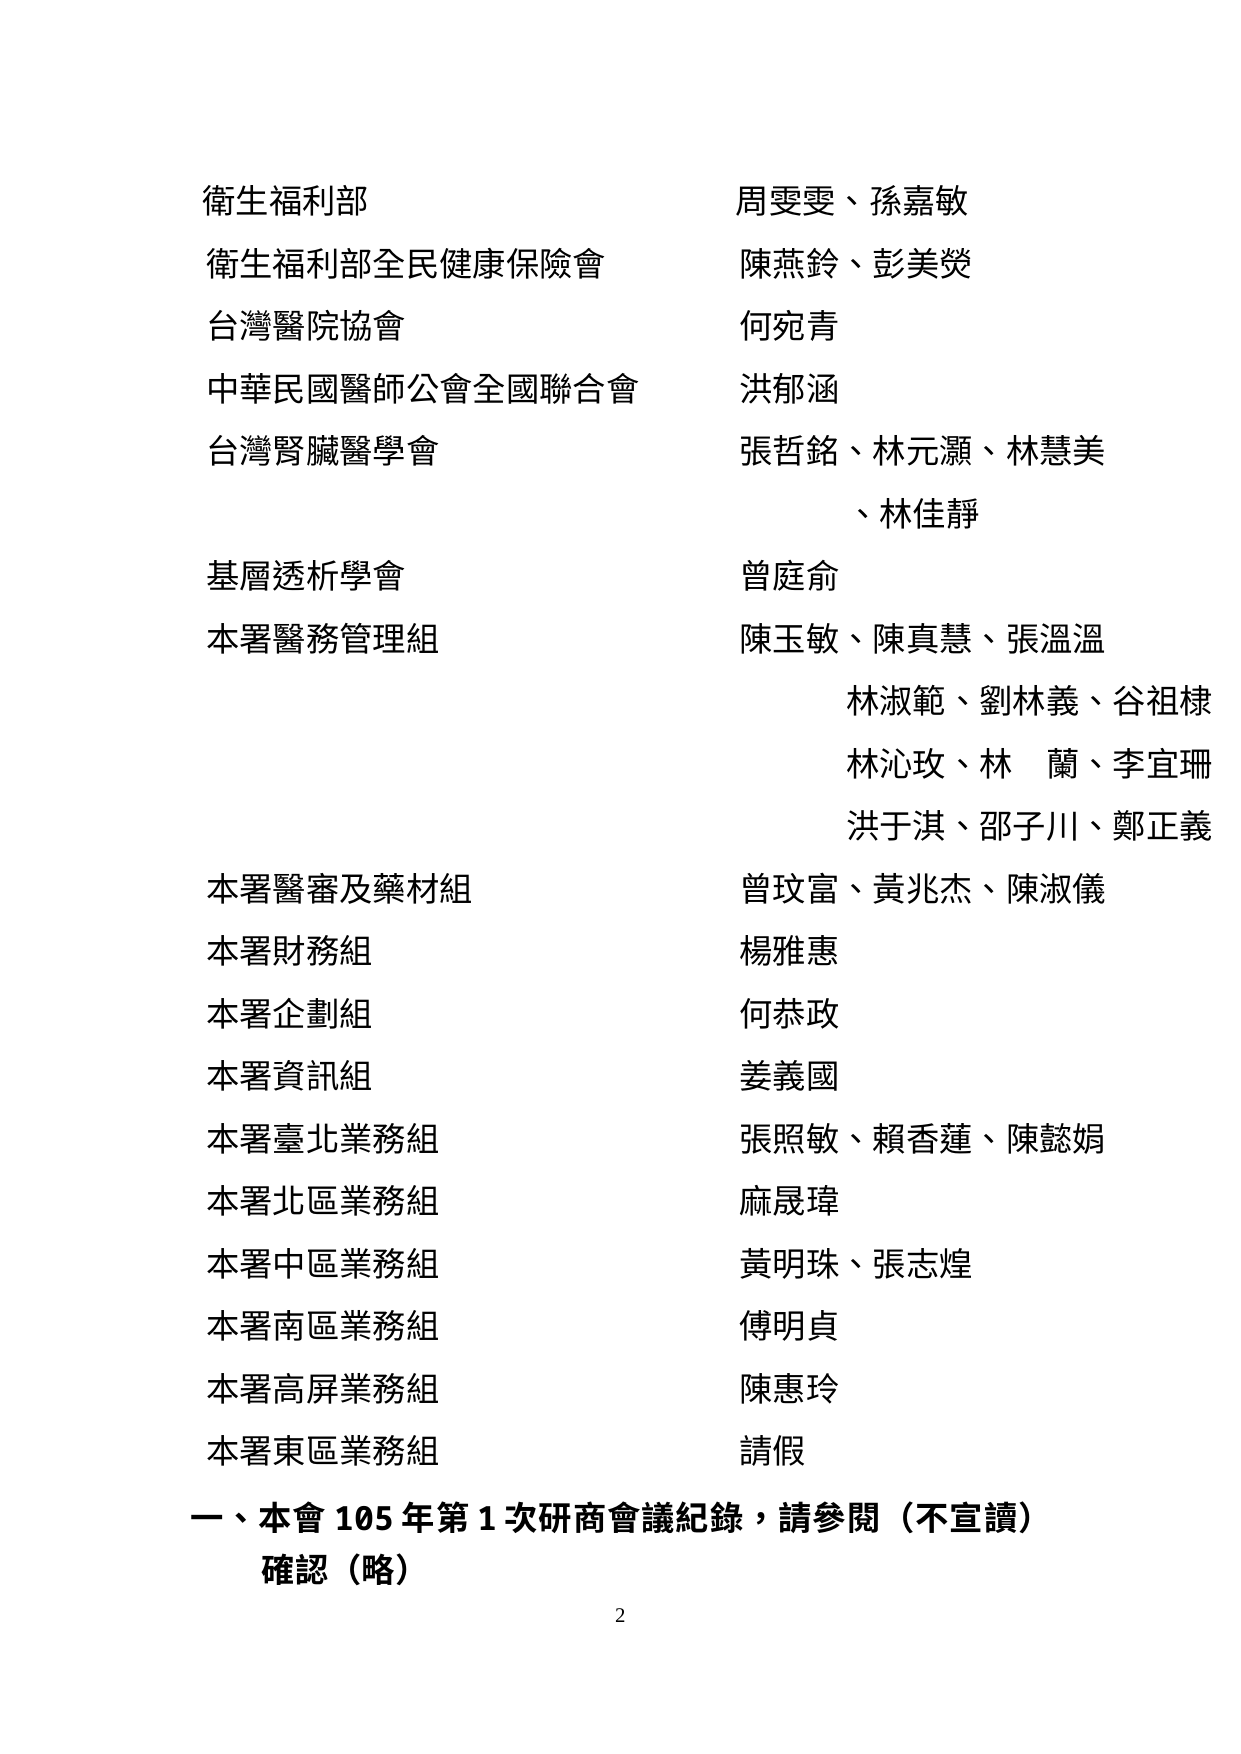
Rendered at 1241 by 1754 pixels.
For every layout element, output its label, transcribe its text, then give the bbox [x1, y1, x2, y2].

table_cell 本署醫審及藥材組 曾玟富、黃兆杰、陳淑儀 [203, 845, 1239, 907]
table_cell 本署臺北業務組 張照敏、賴香蓮、陳懿娟 [203, 1095, 1239, 1157]
table_cell 台灣醫院協會 何宛青 [203, 283, 1239, 345]
table_header 衛生福利部全民健康保險會 陳燕鈴、彭美熒 [203, 220, 1239, 282]
table_cell 本署財務組 楊雅惠 [203, 908, 1239, 970]
table_cell 本署企劃組 何恭政 [203, 970, 1239, 1032]
table_cell 本署中區業務組 黃明珠、張志煌 [203, 1220, 1239, 1282]
table_cell 中華民國醫師公會全國聯合會 洪郁涵 台灣腎臟醫學會 張哲銘、林元灝、林慧美 、林佳靜 基層透析學會 曾庭俞 [203, 345, 1239, 595]
table_cell 本署高屏業務組 陳惠玲 [203, 1345, 1239, 1407]
text 一、本會105年第1次研商會議紀錄，請參閱（不宣讀）確認（略） [190, 1489, 1053, 1593]
table_cell 本署東區業務組 請假 [203, 1408, 1239, 1470]
table_cell 本署南區業務組 傅明貞 [203, 1283, 1239, 1345]
table_cell 本署北區業務組 麻晟瑋 [203, 1158, 1239, 1220]
table_cell 本署醫務管理組 陳玉敏、陳真慧、張溫溫 林淑範、劉林義、谷祖棣 林沁玫、林 蘭、李宜珊 洪于淇、邵子川、鄭正義 [203, 595, 1239, 845]
text 衛生福利部 周雯雯、孫嘉敏 [202, 157, 1053, 220]
table_cell 本署資訊組 姜義國 [203, 1033, 1239, 1095]
